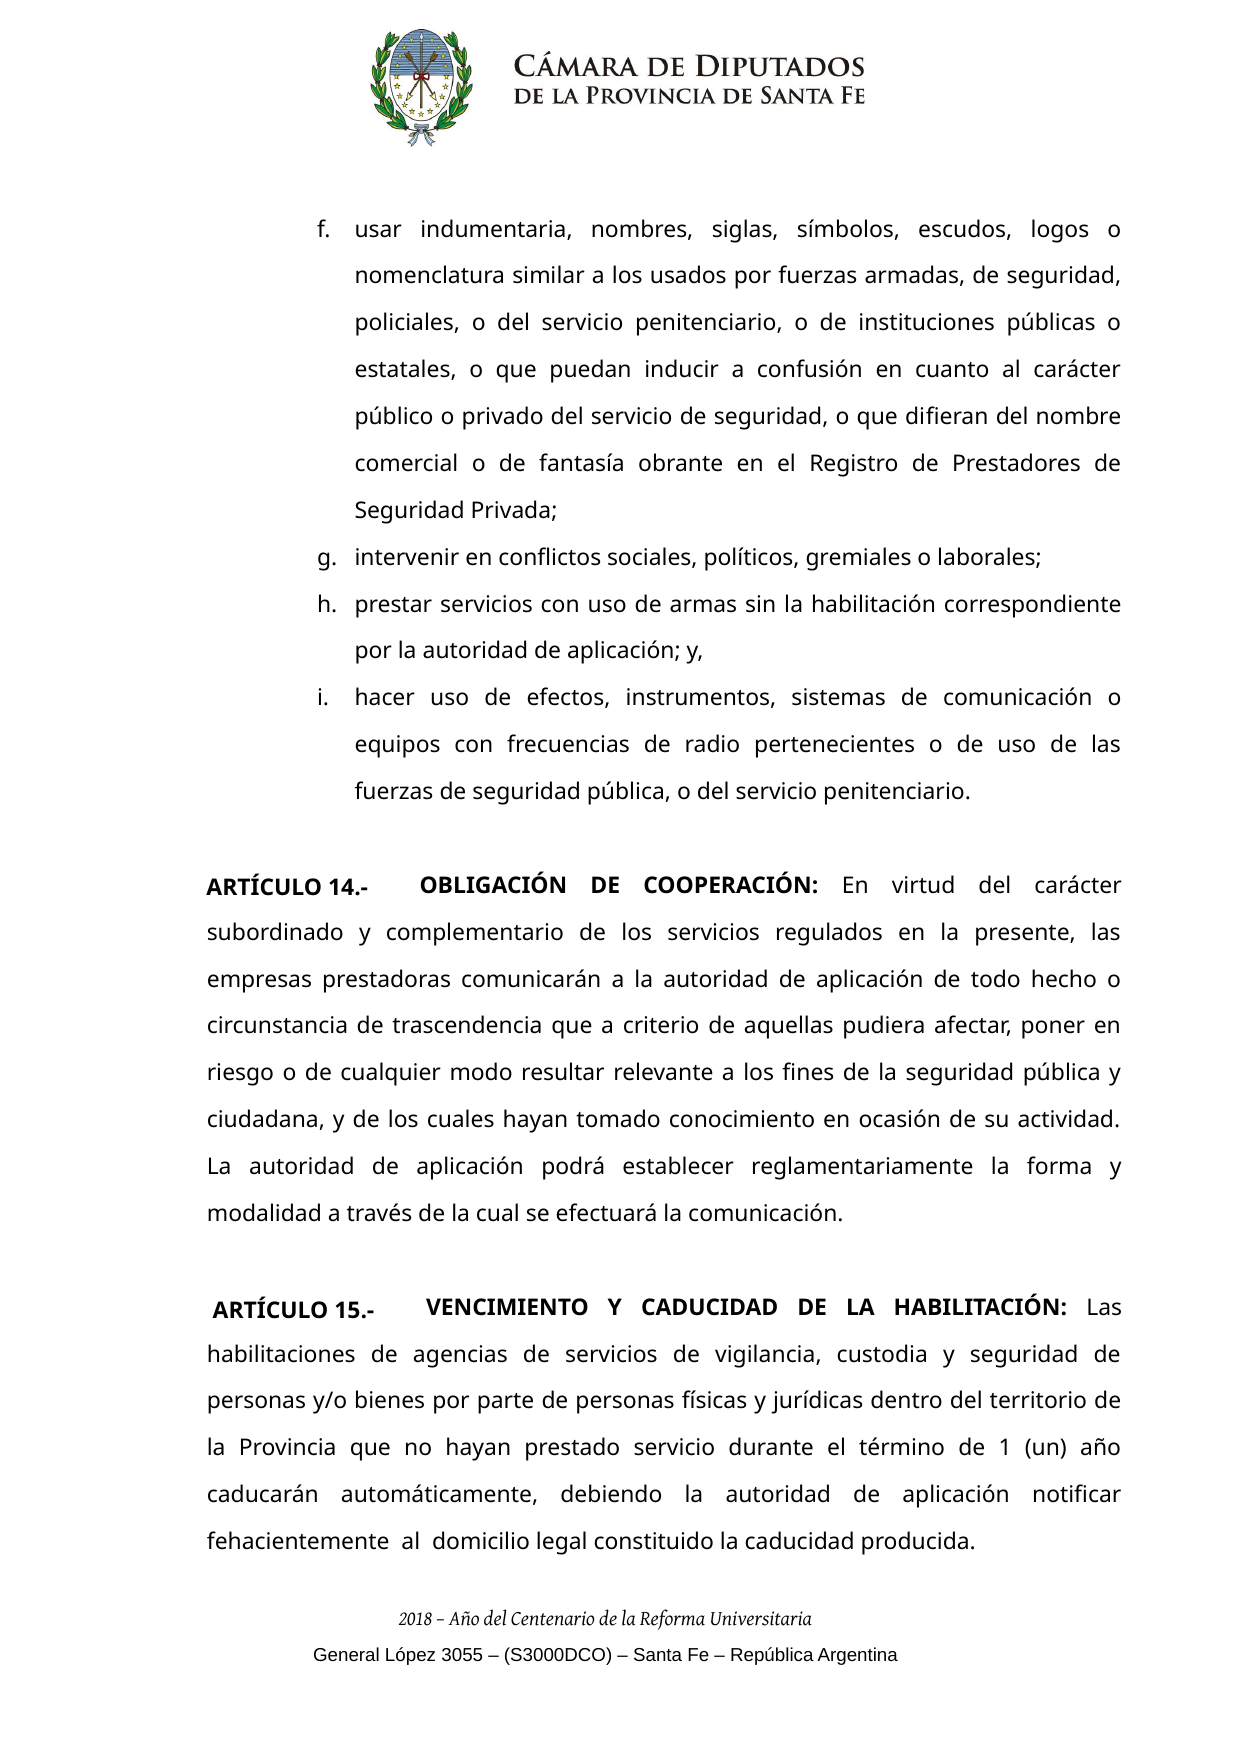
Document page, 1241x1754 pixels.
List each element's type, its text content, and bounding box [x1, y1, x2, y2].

picture [370, 29, 865, 151]
list intervenir en conflictos sociales, políticos, gremiales o laborales; [317, 541, 1122, 572]
list hacer uso de efectos, instrumentos, sistemas de comunicación o equipos con frecuencias de radio pertenecientes o de uso de las fuerzas de seguridad pública, o del servicio penitenciario. [317, 681, 1122, 806]
text OBLIGACIÓN DE COOPERACIÓN: En virtud del carácter subordinado y complementario de los servicios regulados en la presente, las empresas prestadoras comunicarán a la autoridad de aplicación de todo hecho o circunstancia de trascendencia que a criterio de aquellas pudiera afectar, poner en riesgo o de cualquier modo resultar relevante a los fines de la seguridad pública y ciudadana, y de los cuales hayan tomado conocimiento en ocasión de su actividad. La autoridad de aplicación podrá establecer reglamentariamente la forma y modalidad a través de la cual se efectuará la comunicación. [207, 869, 1122, 1228]
text ARTÍCULO 14.- [206, 871, 405, 902]
list prestar servicios con uso de armas sin la habilitación correspondiente por la autoridad de aplicación; y, [317, 588, 1122, 666]
text VENCIMIENTO Y CADUCIDAD DE LA HABILITACIÓN: Las habilitaciones de agencias de servicios de vigilancia, custodia y seguridad de personas y/o bienes por parte de personas físicas y jurídicas dentro del territorio de la Provincia que no hayan prestado servicio durante el término de 1 (un) año caducarán automáticamente, debiendo la autoridad de aplicación notificar fehacientemente al domicilio legal constituido la caducidad producida. [207, 1291, 1122, 1556]
list usar indumentaria, nombres, siglas, símbolos, escudos, logos o nomenclatura similar a los usados por fuerzas armadas, de seguridad, policiales, o del servicio penitenciario, o de instituciones públicas o estatales, o que puedan inducir a confusión en cuanto al carácter público o privado del servicio de seguridad, o que diﬁeran del nombre comercial o de fantasía obrante en el Registro de Prestadores de Seguridad Privada; [317, 213, 1122, 525]
text ARTÍCULO 15.- [212, 1294, 411, 1325]
